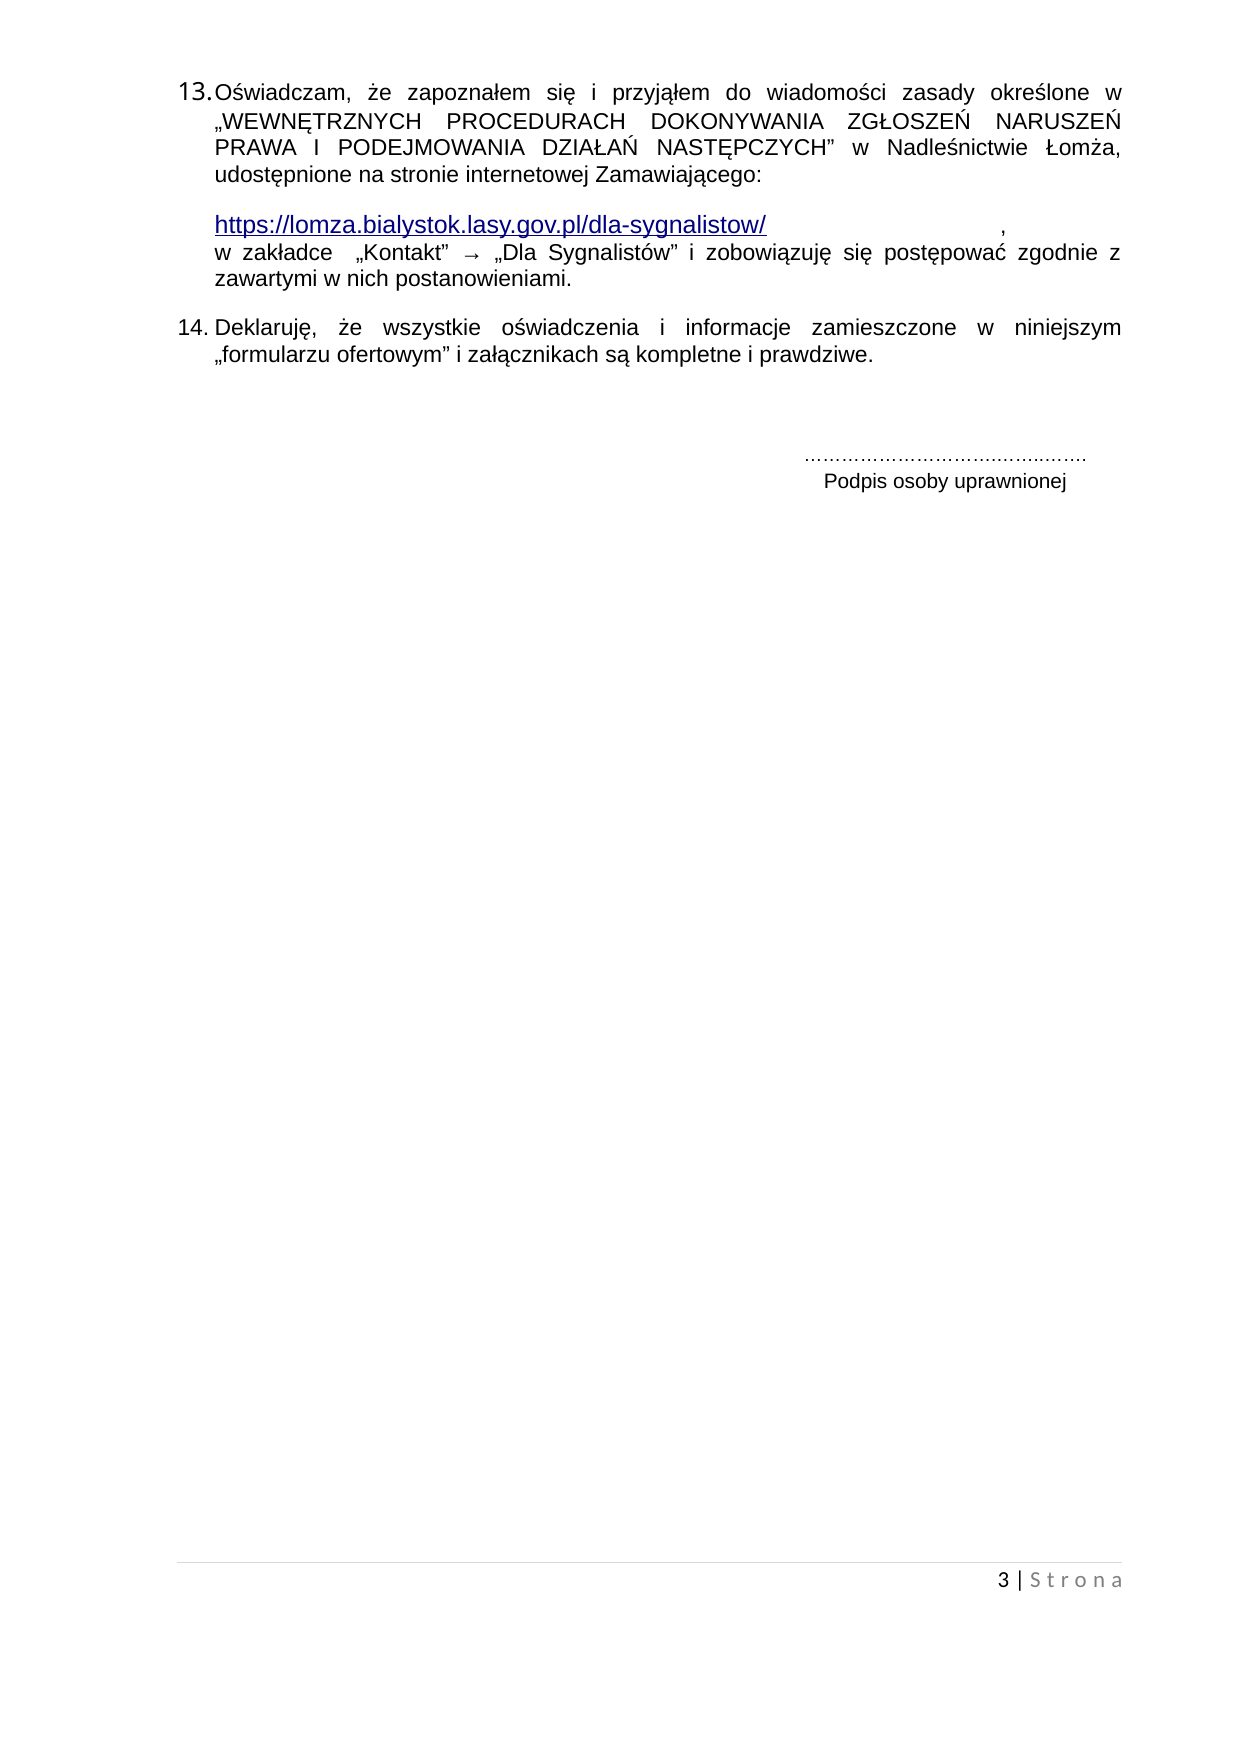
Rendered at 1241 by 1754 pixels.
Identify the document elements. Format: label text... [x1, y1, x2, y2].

text ………………………….……..……. [768, 444, 1122, 466]
list https://lomza.bialystok.lasy.gov.pl/dla-sygnalistow/ , w zakładce „Kontakt” → „Dla Sygnalistów” i zobowiązuję się postępować zgodnie z zawartymi w nich postanowieniami. [214, 210, 1122, 291]
list Deklaruję, że wszystkie oświadczenia i informacje zamieszczone w niniejszym „formularzu ofertowym” i załącznikach są kompletne i prawdziwe. [177, 314, 1122, 367]
list Oświadczam, że zapoznałem się i przyjąłem do wiadomości zasady określone w „WEWNĘTRZNYCH PROCEDURACH DOKONYWANIA ZGŁOSZEŃ NARUSZEŃ PRAWA I PODEJMOWANIA DZIAŁAŃ NASTĘPCZYCH” w Nadleśnictwie Łomża, udostępnione na stronie internetowej Zamawiającego: [177, 74, 1122, 187]
text Podpis osoby uprawnionej [768, 469, 1122, 493]
